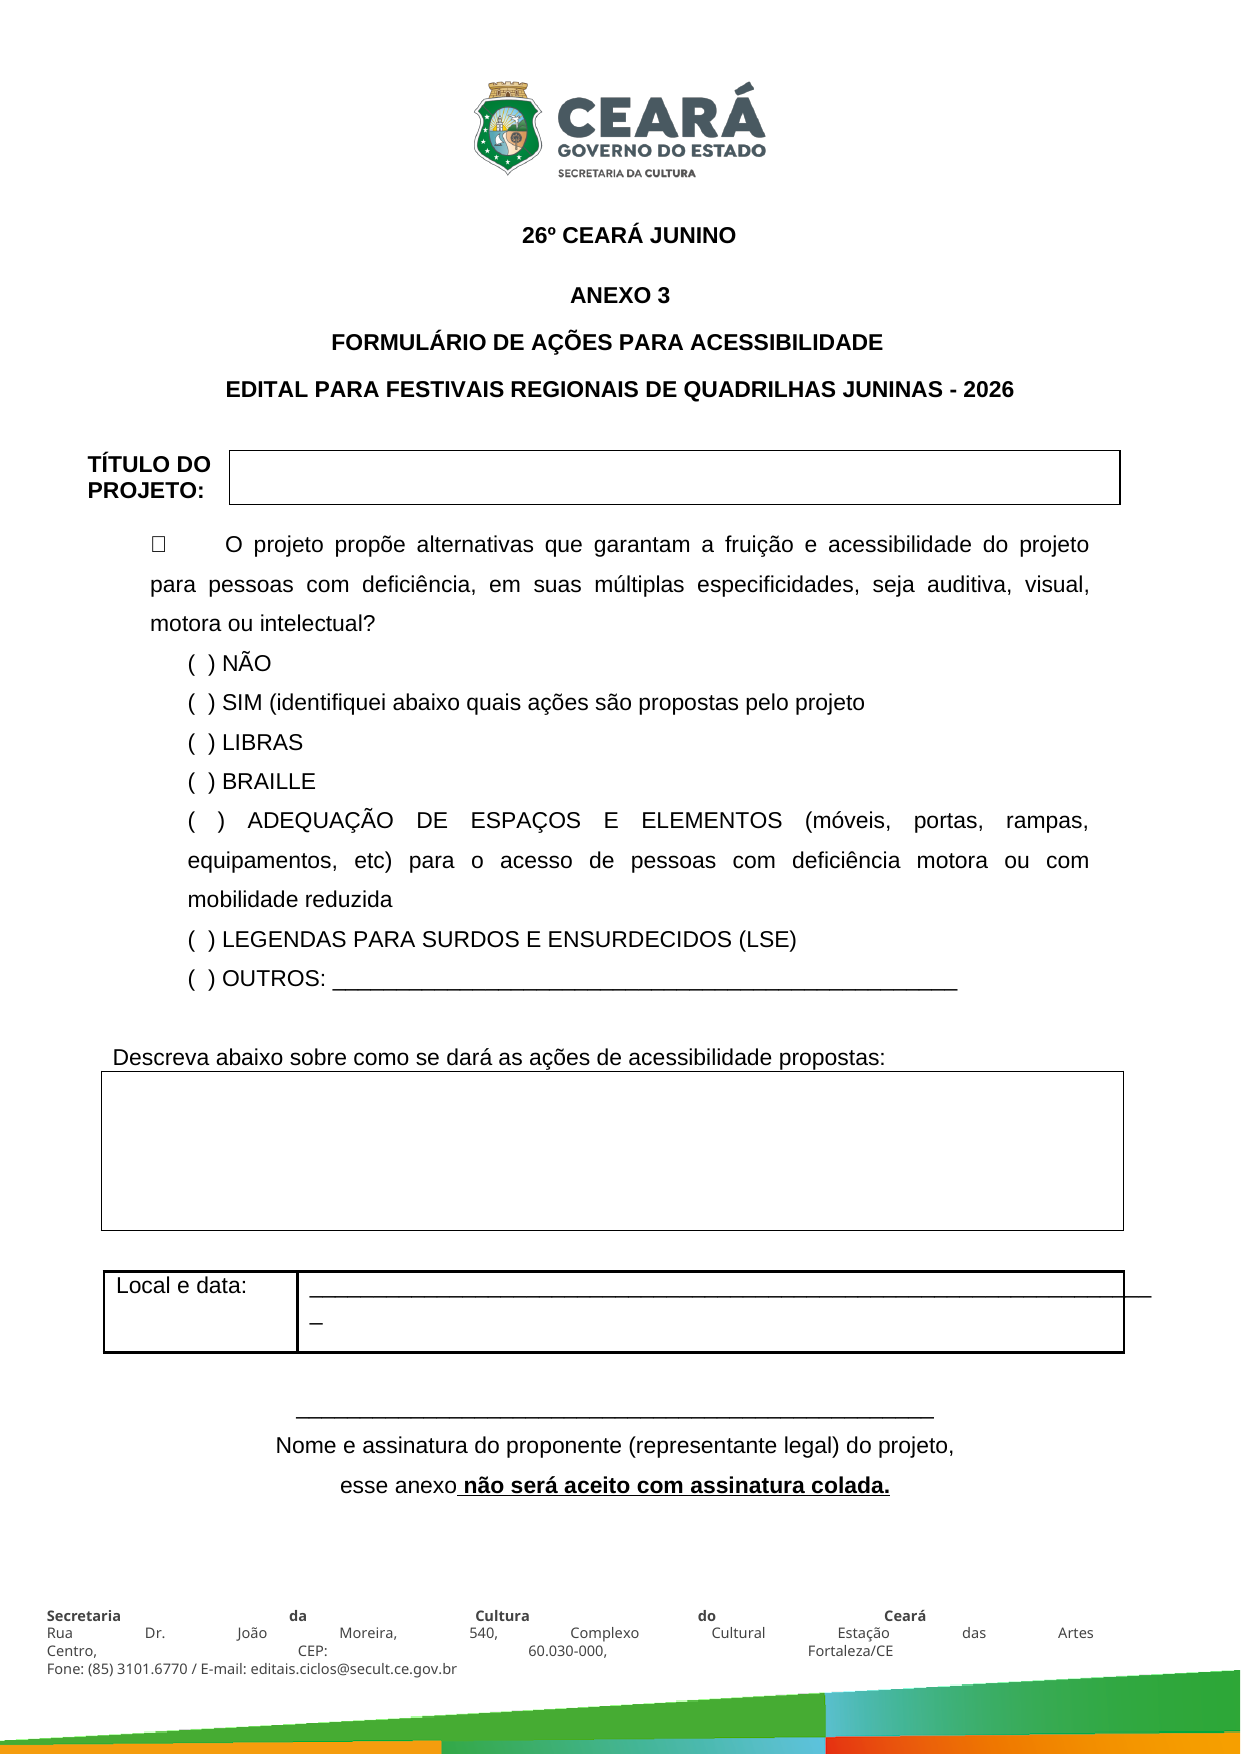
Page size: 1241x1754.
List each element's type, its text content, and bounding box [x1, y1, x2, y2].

text FORMULÁRIO DE AÇÕES PARA ACESSIBILIDADE [91, 329, 1124, 356]
table_header Descreva abaixo sobre como se dará as ações de acessibilidade propostas: [101, 1044, 1123, 1071]
text ( ) ADEQUAÇÃO DE ESPAÇOS E ELEMENTOS (móveis, portas, rampas, equipamentos, etc) para o acesso de pessoas com deficiência motora ou com mobilidade reduzida [187, 807, 1090, 913]
text __________________________________________________ [106, 1393, 1124, 1419]
picture [467, 75, 774, 186]
table_header ___________________________________________________________________ [299, 1273, 1123, 1351]
text ANEXO 3 [150, 282, 1090, 308]
text EDITAL PARA FESTIVAIS REGIONAIS DE QUADRILHAS JUNINAS - 2026 [150, 376, 1090, 403]
text ( ) NÃO [187, 649, 1090, 676]
table_header TÍTULO DO PROJETO: [76, 450, 229, 504]
picture [0, 1670, 1241, 1754]
text ( ) BRAILLE [187, 768, 1090, 794]
table_header [230, 451, 1119, 504]
text ( ) LEGENDAS PARA SURDOS E ENSURDECIDOS (LSE) [187, 926, 1090, 952]
list O projeto propõe alternativas que garantam a fruição e acessibilidade do projeto para pessoas com deficiência, em suas múltiplas especificidades, seja auditiva, visual, motora ou intelectual? [150, 531, 1090, 636]
text Nome e assinatura do proponente (representante legal) do projeto, esse anexo não será aceito com assinatura colada. [106, 1432, 1124, 1498]
title 26º CEARÁ JUNINO [164, 222, 1094, 248]
text ( ) OUTROS: _________________________________________________ [187, 965, 1090, 992]
text ( ) LIBRAS [187, 728, 1090, 755]
table_header Local e data: [105, 1273, 296, 1351]
text ( ) SIM (identifiquei abaixo quais ações são propostas pelo projeto [187, 689, 1090, 715]
table_cell [102, 1072, 1123, 1230]
